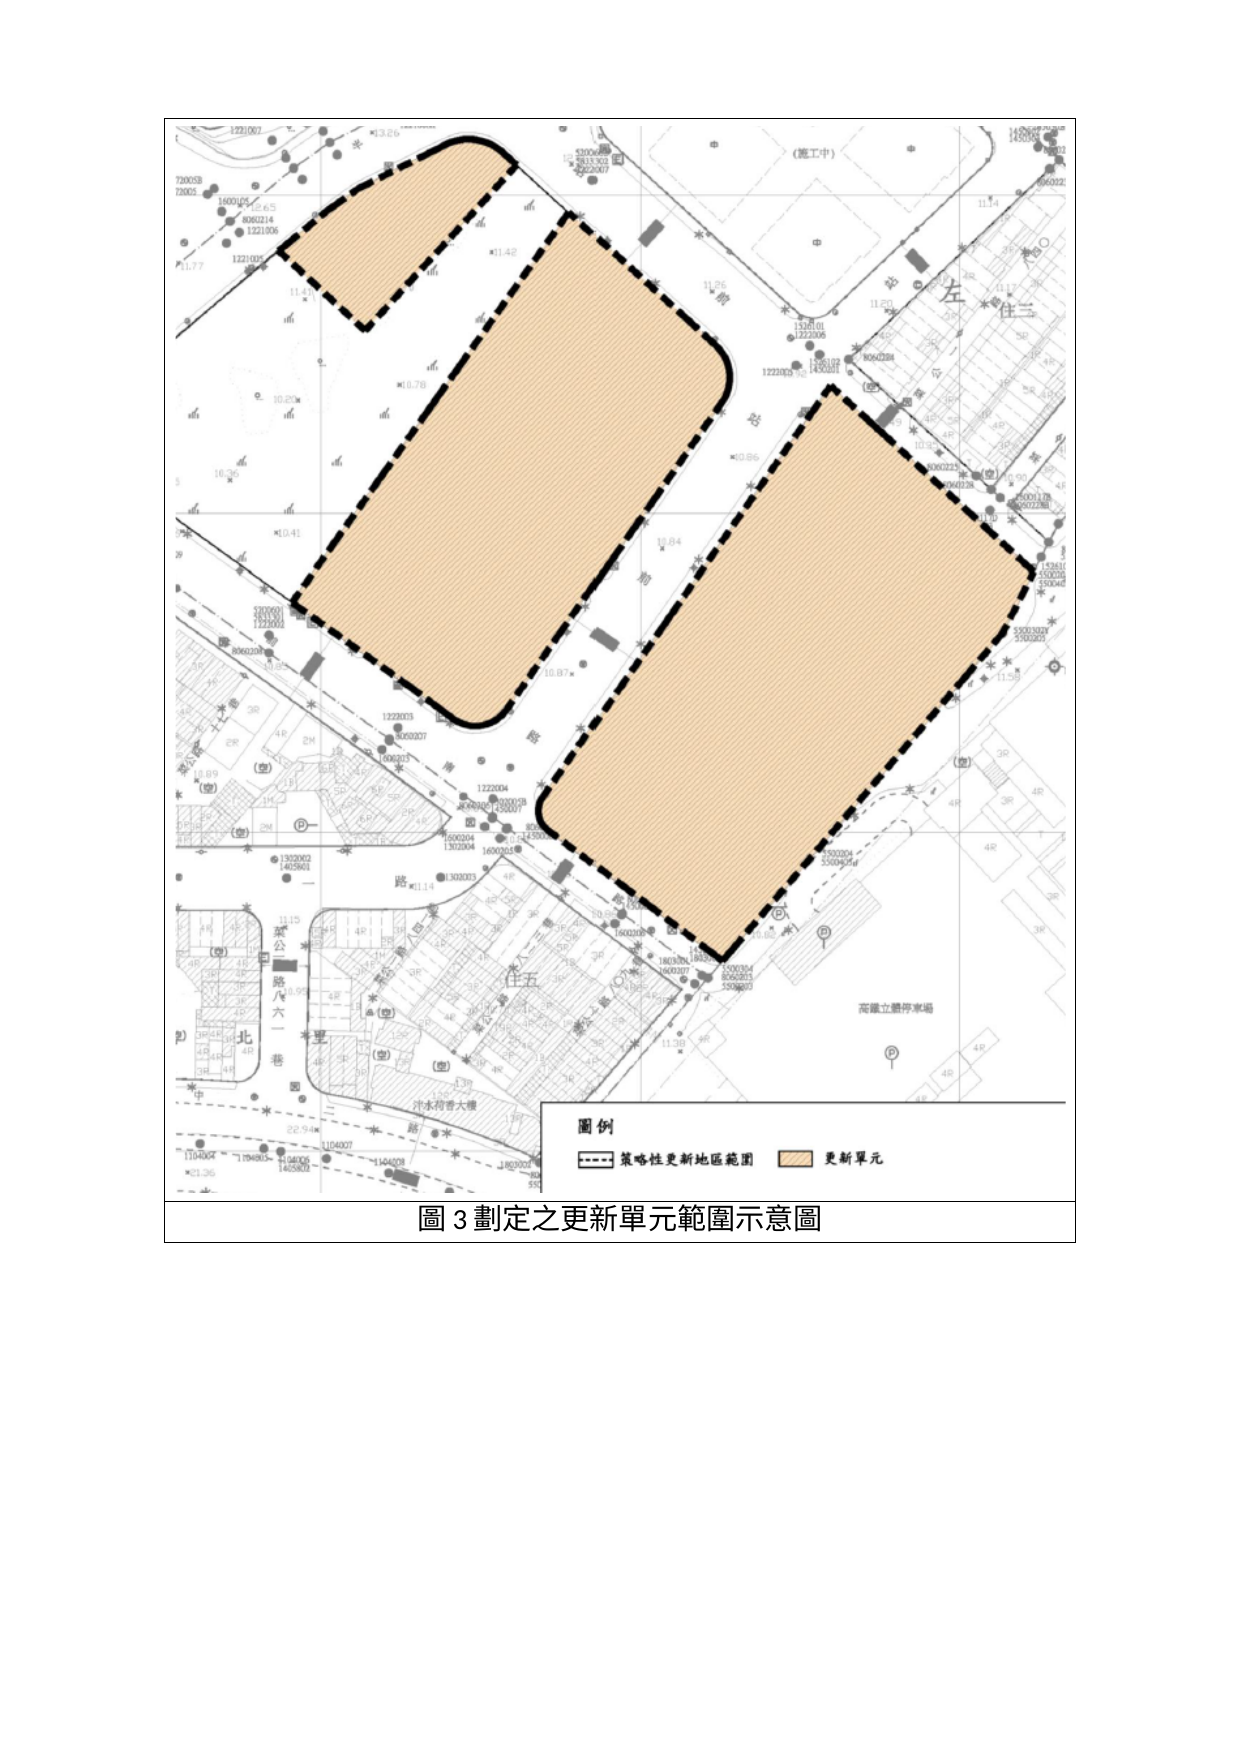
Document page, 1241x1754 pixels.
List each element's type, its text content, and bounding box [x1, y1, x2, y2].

table_cell 圖3劃定之更新單元範圍示意圖 [165, 1202, 1075, 1242]
table_header [165, 119, 1075, 1201]
